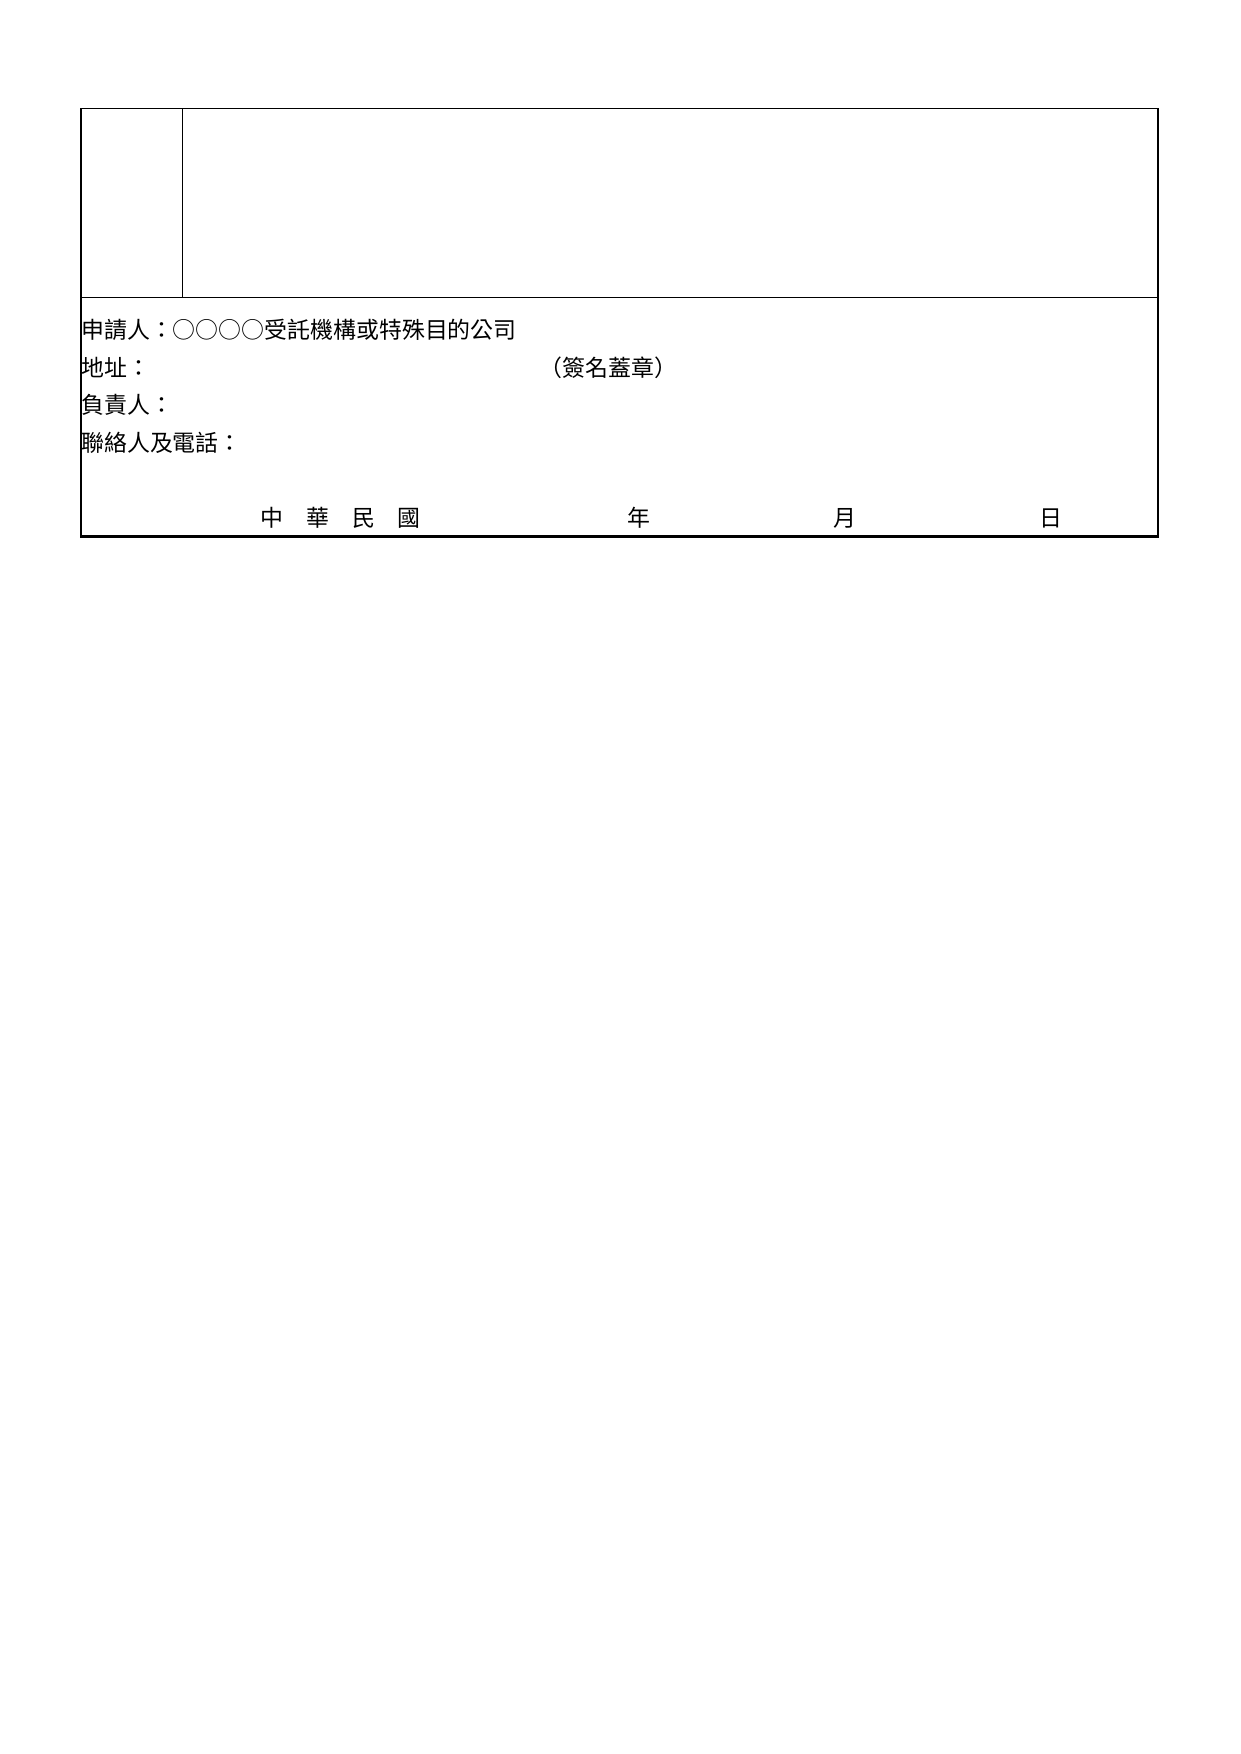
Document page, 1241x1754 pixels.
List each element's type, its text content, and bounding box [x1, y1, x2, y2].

table_cell [82, 109, 182, 297]
table_cell [183, 109, 1157, 297]
table_cell 申請人：○○○○受託機構或特殊目的公司 地址： （簽名蓋章） 負責人： 聯絡人及電話： 中 華 民 國 年 月 日 [82, 298, 1157, 535]
